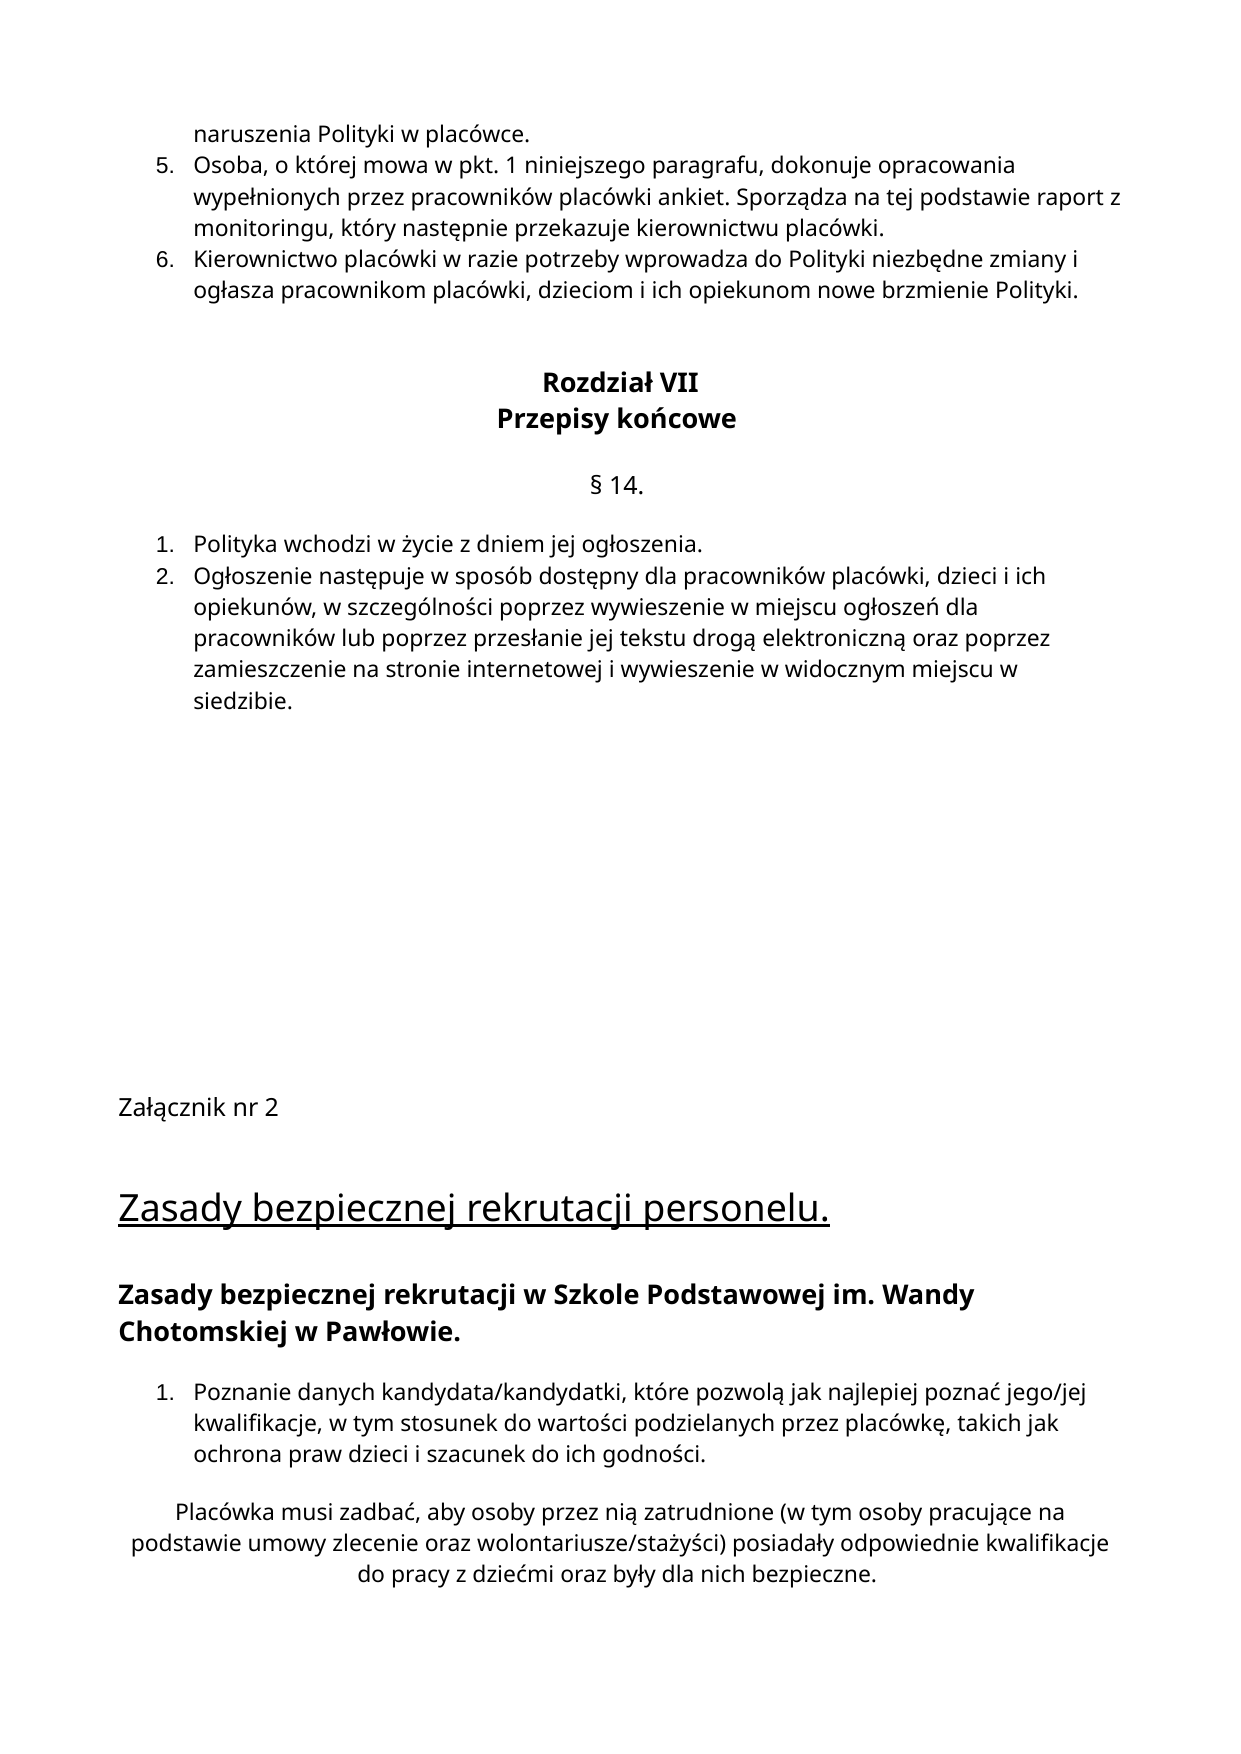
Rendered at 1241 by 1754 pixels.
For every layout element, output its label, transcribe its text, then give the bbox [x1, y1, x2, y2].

text Załącznik nr 2 [118, 1090, 1122, 1124]
text Zasady bezpiecznej rekrutacji w Szkole Podstawowej im. Wandy Chotomskiej w Pawłowie. [118, 1275, 1122, 1349]
text Zasady bezpiecznej rekrutacji personelu. [118, 1181, 1122, 1232]
list Kierownictwo placówki w razie potrzeby wprowadza do Polityki niezbędne zmiany i ogłasza pracownikom placówki, dzieciom i ich opiekunom nowe brzmienie Polityki. [156, 243, 1122, 306]
list Polityka wchodzi w życie z dniem jej ogłoszenia. [156, 528, 1122, 560]
list naruszenia Polityki w placówce. [156, 118, 1122, 149]
list Ogłoszenie następuje w sposób dostępny dla pracowników placówki, dzieci i ich opiekunów, w szczególności poprzez wywieszenie w miejscu ogłoszeń dla pracowników lub poprzez przesłanie jej tekstu drogą elektroniczną oraz poprzez zamieszczenie na stronie internetowej i wywieszenie w widocznym miejscu w siedzibie. [156, 560, 1122, 716]
text § 14. [118, 468, 1122, 502]
text Placówka musi zadbać, aby osoby przez nią zatrudnione (w tym osoby pracujące na podstawie umowy zlecenie oraz wolontariusze/stażyści) posiadały odpowiednie kwalifikacje do pracy z dziećmi oraz były dla nich bezpieczne. [118, 1496, 1122, 1589]
text Rozdział VII [118, 363, 1122, 400]
list Osoba, o której mowa w pkt. 1 niniejszego paragrafu, dokonuje opracowania wypełnionych przez pracowników placówki ankiet. Sporządza na tej podstawie raport z monitoringu, który następnie przekazuje kierownictwu placówki. [156, 149, 1122, 243]
text Przepisy końcowe [118, 400, 1122, 437]
list Poznanie danych kandydata/kandydatki, które pozwolą jak najlepiej poznać jego/jej kwalifikacje, w tym stosunek do wartości podzielanych przez placówkę, takich jak ochrona praw dzieci i szacunek do ich godności. [156, 1376, 1122, 1469]
